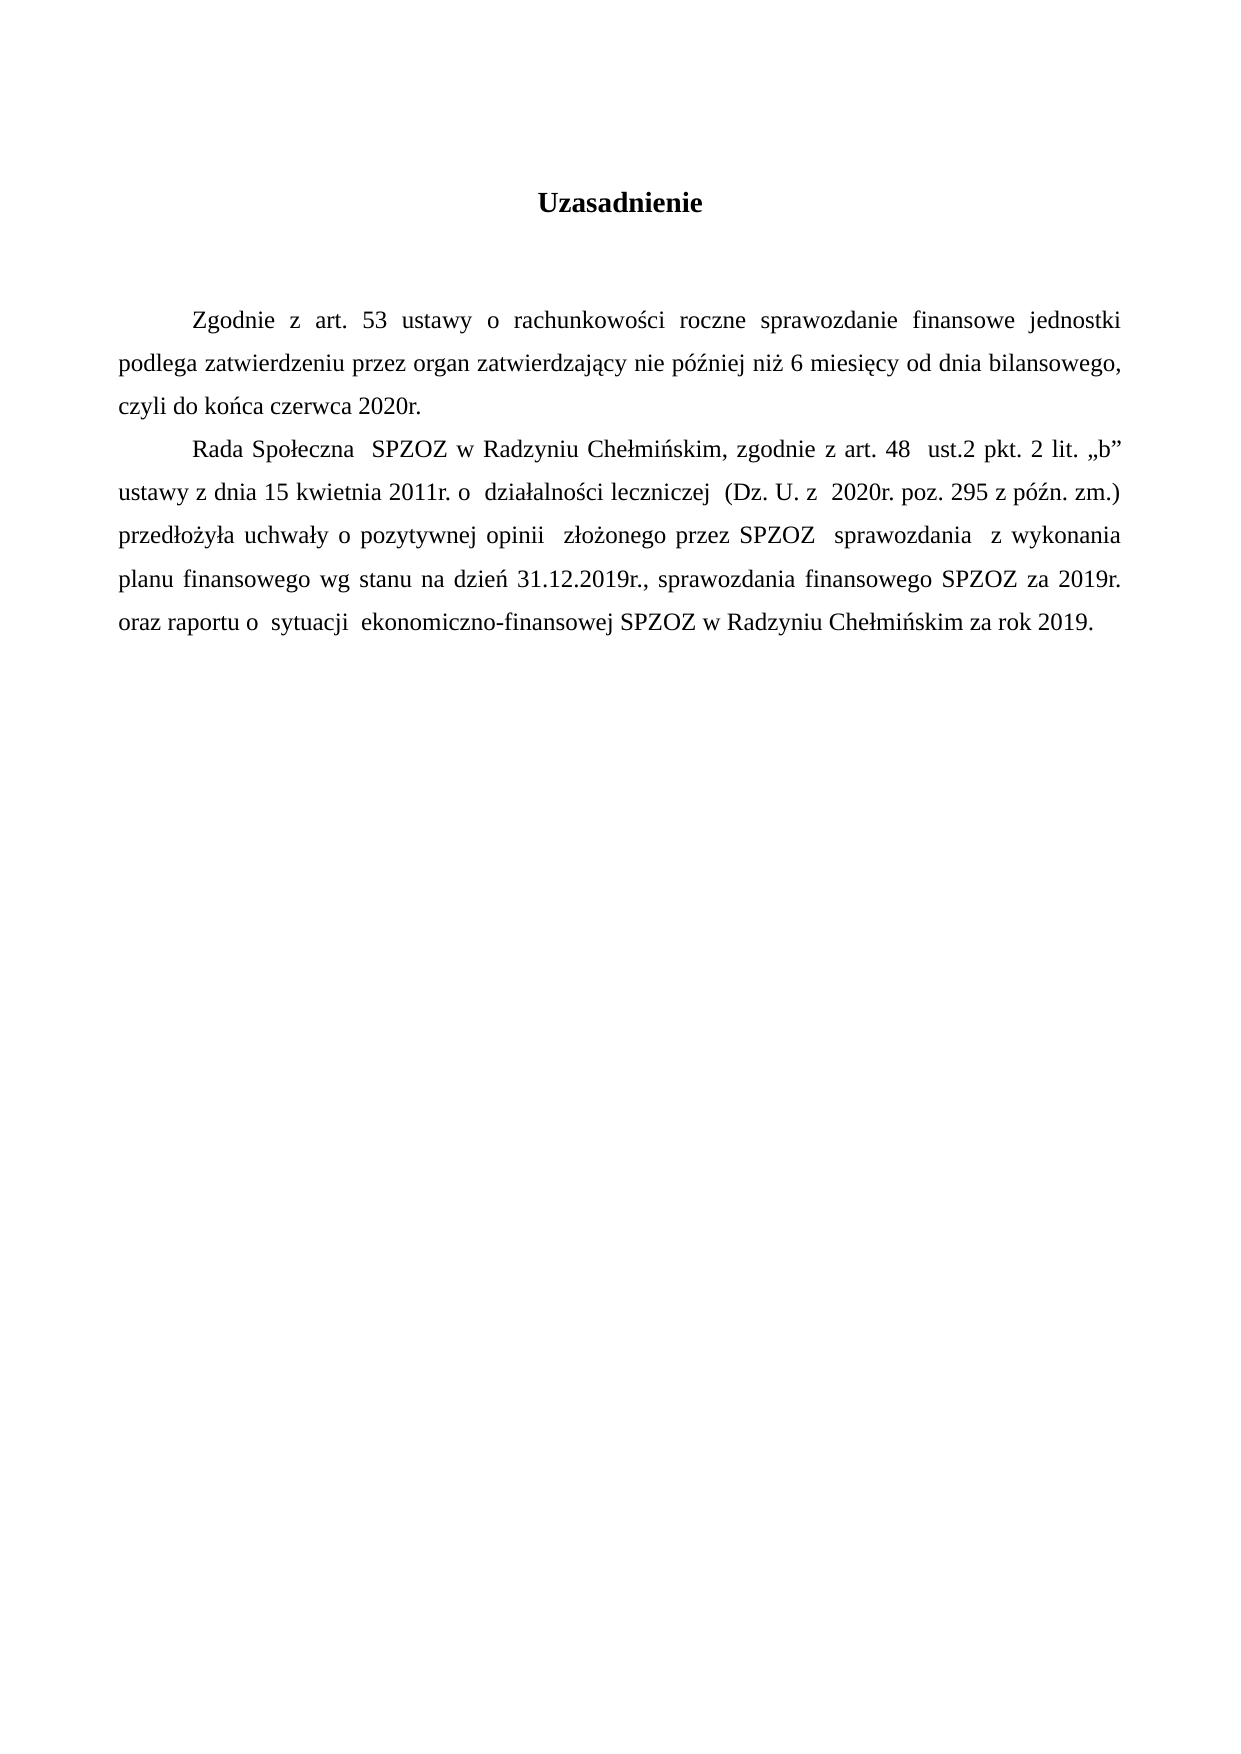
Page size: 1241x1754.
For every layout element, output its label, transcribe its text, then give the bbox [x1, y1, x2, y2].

text Uzasadnienie [118, 185, 1122, 219]
text Zgodnie z art. 53 ustawy o rachunkowości roczne sprawozdanie finansowe jednostki podlega zatwierdzeniu przez organ zatwierdzający nie później niż 6 miesięcy od dnia bilansowego, czyli do końca czerwca 2020r. [118, 305, 1122, 420]
text Rada Społeczna SPZOZ w Radzyniu Chełmińskim, zgodnie z art. 48 ust.2 pkt. 2 lit. „b” ustawy z dnia 15 kwietnia 2011r. o działalności leczniczej (Dz. U. z 2020r. poz. 295 z późn. zm.) przedłożyła uchwały o pozytywnej opinii złożonego przez SPZOZ sprawozdania z wykonania planu finansowego wg stanu na dzień 31.12.2019r., sprawozdania finansowego SPZOZ za 2019r. oraz raportu o sytuacji ekonomiczno-finansowej SPZOZ w Radzyniu Chełmińskim za rok 2019. [118, 434, 1122, 636]
